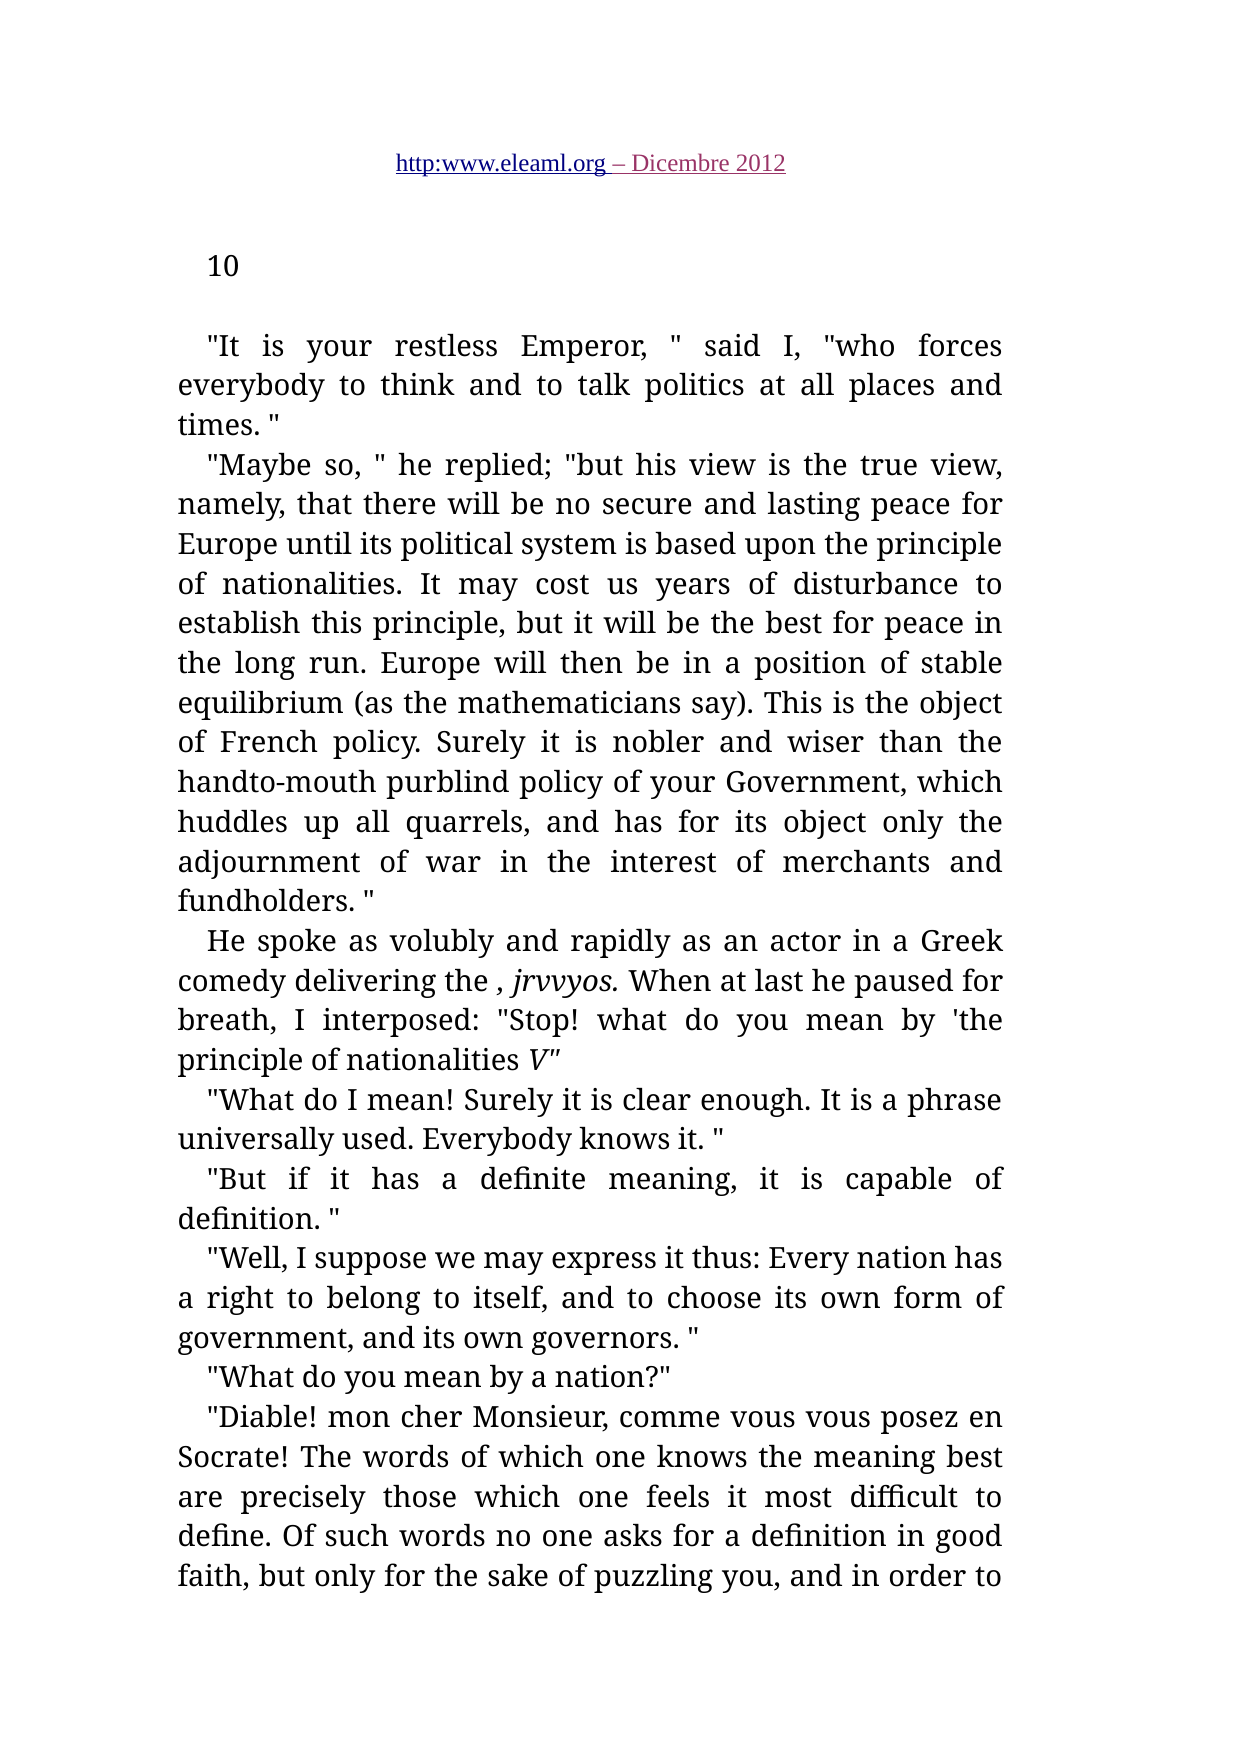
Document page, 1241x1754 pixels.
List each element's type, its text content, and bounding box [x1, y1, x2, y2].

text "It is your restless Emperor, " said I, "who forces everybody to think and to talk politics at all places and times. " [177, 325, 1004, 444]
text "Diable! mon cher Monsieur, comme vous vous posez en Socrate! The words of which one knows the meaning best are precisely those which one feels it most difficult to define. Of such words no one asks for a definition in good faith, but only for the sake of puzzling you, and in order to [177, 1396, 1004, 1595]
text "What do I mean! Surely it is clear enough. It is a phrase universally used. Everybody knows it. " [177, 1079, 1004, 1158]
text "But if it has a definite meaning, it is capable of definition. " [177, 1158, 1004, 1238]
text "Maybe so, " he replied; "but his view is the true view, namely, that there will be no secure and lasting peace for Europe until its political system is based upon the principle of nationalities. It may cost us years of disturbance to establish this principle, but it will be the best for peace in the long run. Europe will then be in a position of stable equilibrium (as the mathematicians say). This is the object of French policy. Surely it is nobler and wiser than the handto-mouth purblind policy of your Government, which huddles up all quarrels, and has for its object only the adjournment of war in the interest of merchants and fundholders. " [177, 444, 1004, 920]
text "What do you mean by a nation?" [177, 1357, 1004, 1396]
text 10 [177, 246, 1004, 285]
text "Well, I suppose we may express it thus: Every nation has a right to belong to itself, and to choose its own form of government, and its own governors. " [177, 1238, 1004, 1357]
text He spoke as volubly and rapidly as an actor in a Greek comedy delivering the , jrvvyos. When at last he paused for breath, I interposed: "Stop! what do you mean by 'the principle of nationalities V" [177, 920, 1004, 1079]
